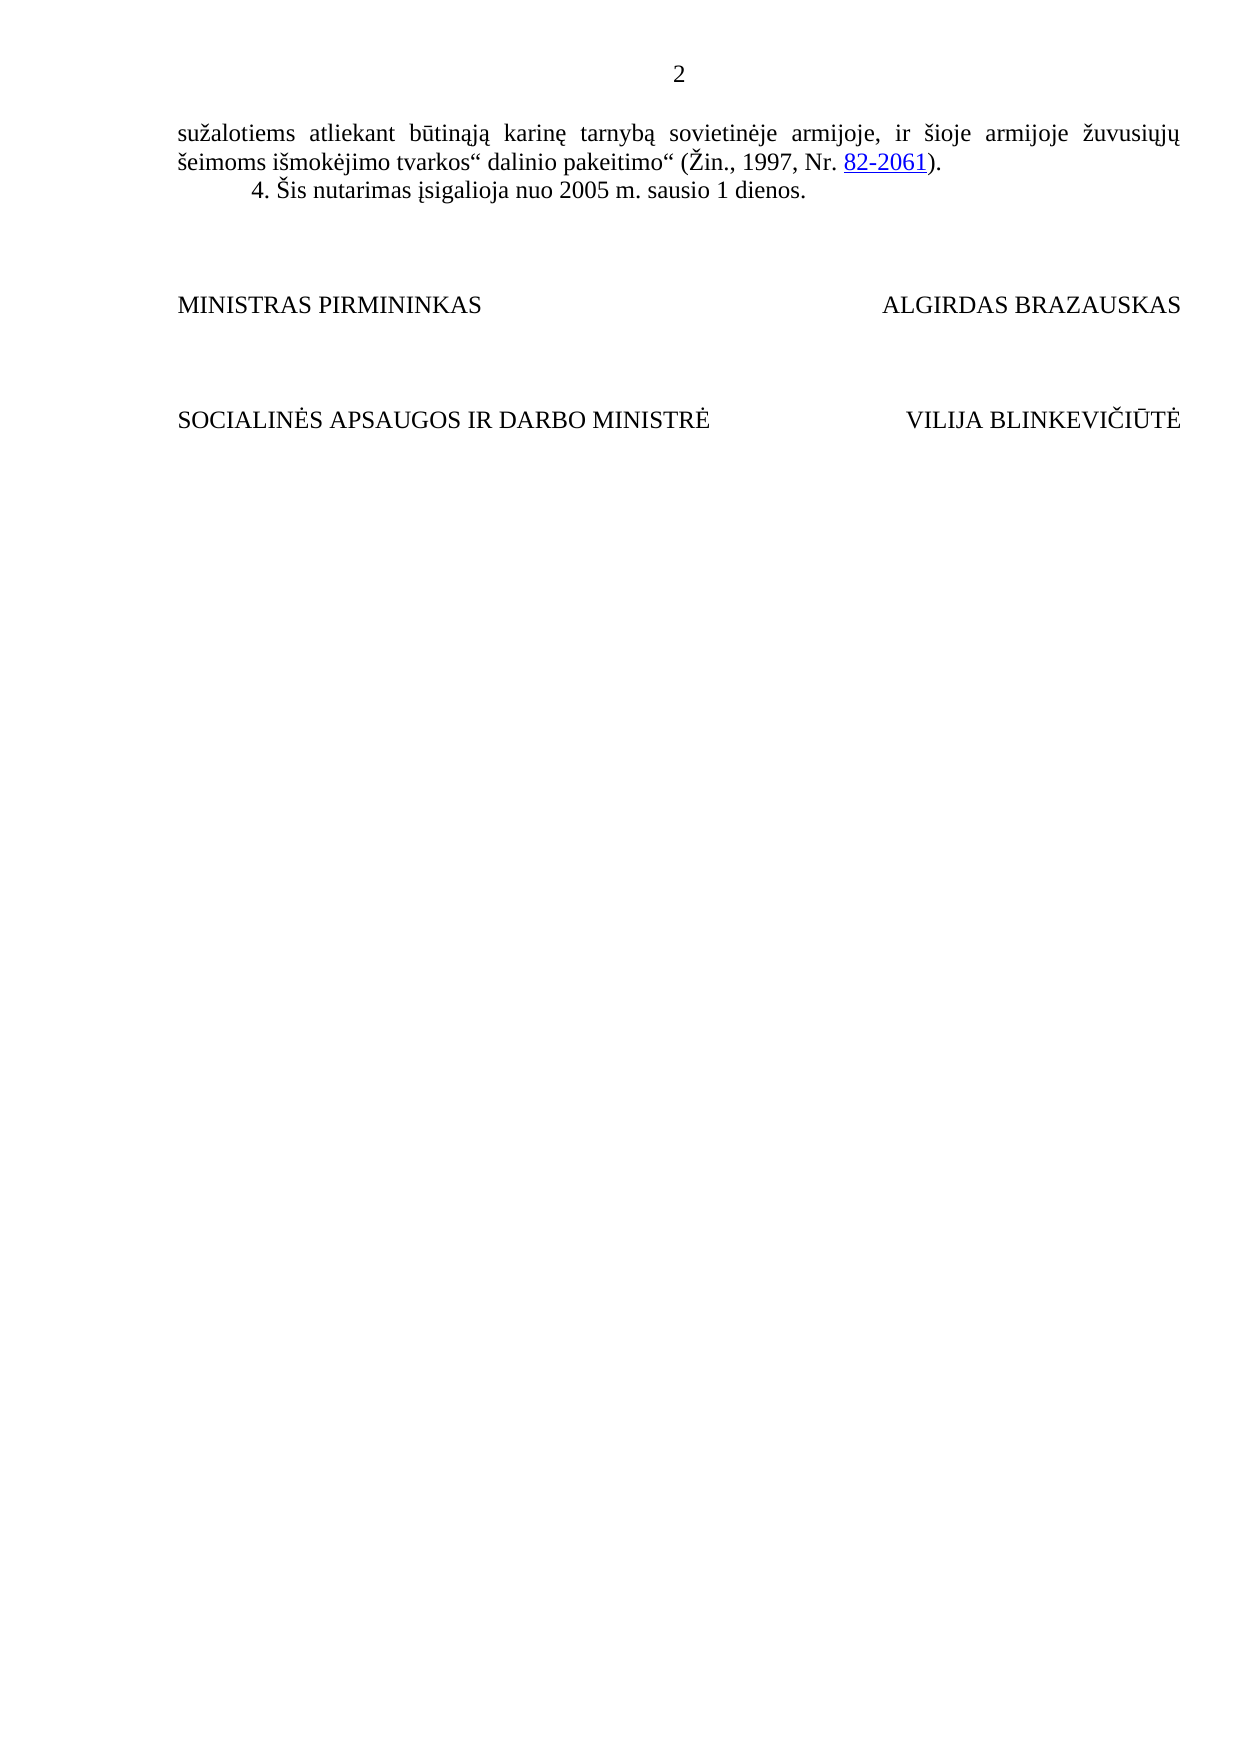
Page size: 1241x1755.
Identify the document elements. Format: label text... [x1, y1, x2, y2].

text SOCIALINĖS APSAUGOS IR DARBO MINISTRĖ VILIJA BLINKEVIČIŪTĖ [177, 406, 1181, 434]
text sužalotiems atliekant būtinąją karinę tarnybą sovietinėje armijoje, ir šioje armijoje žuvusiųjų šeimoms išmokėjimo tvarkos“ dalinio pakeitimo“ (Žin., 1997, Nr. 82-2061). [177, 118, 1181, 176]
text MINISTRAS PIRMININKAS ALGIRDAS BRAZAUSKAS [177, 291, 1181, 319]
text 4. Šis nutarimas įsigalioja nuo 2005 m. sausio 1 dienos. [177, 176, 1181, 204]
